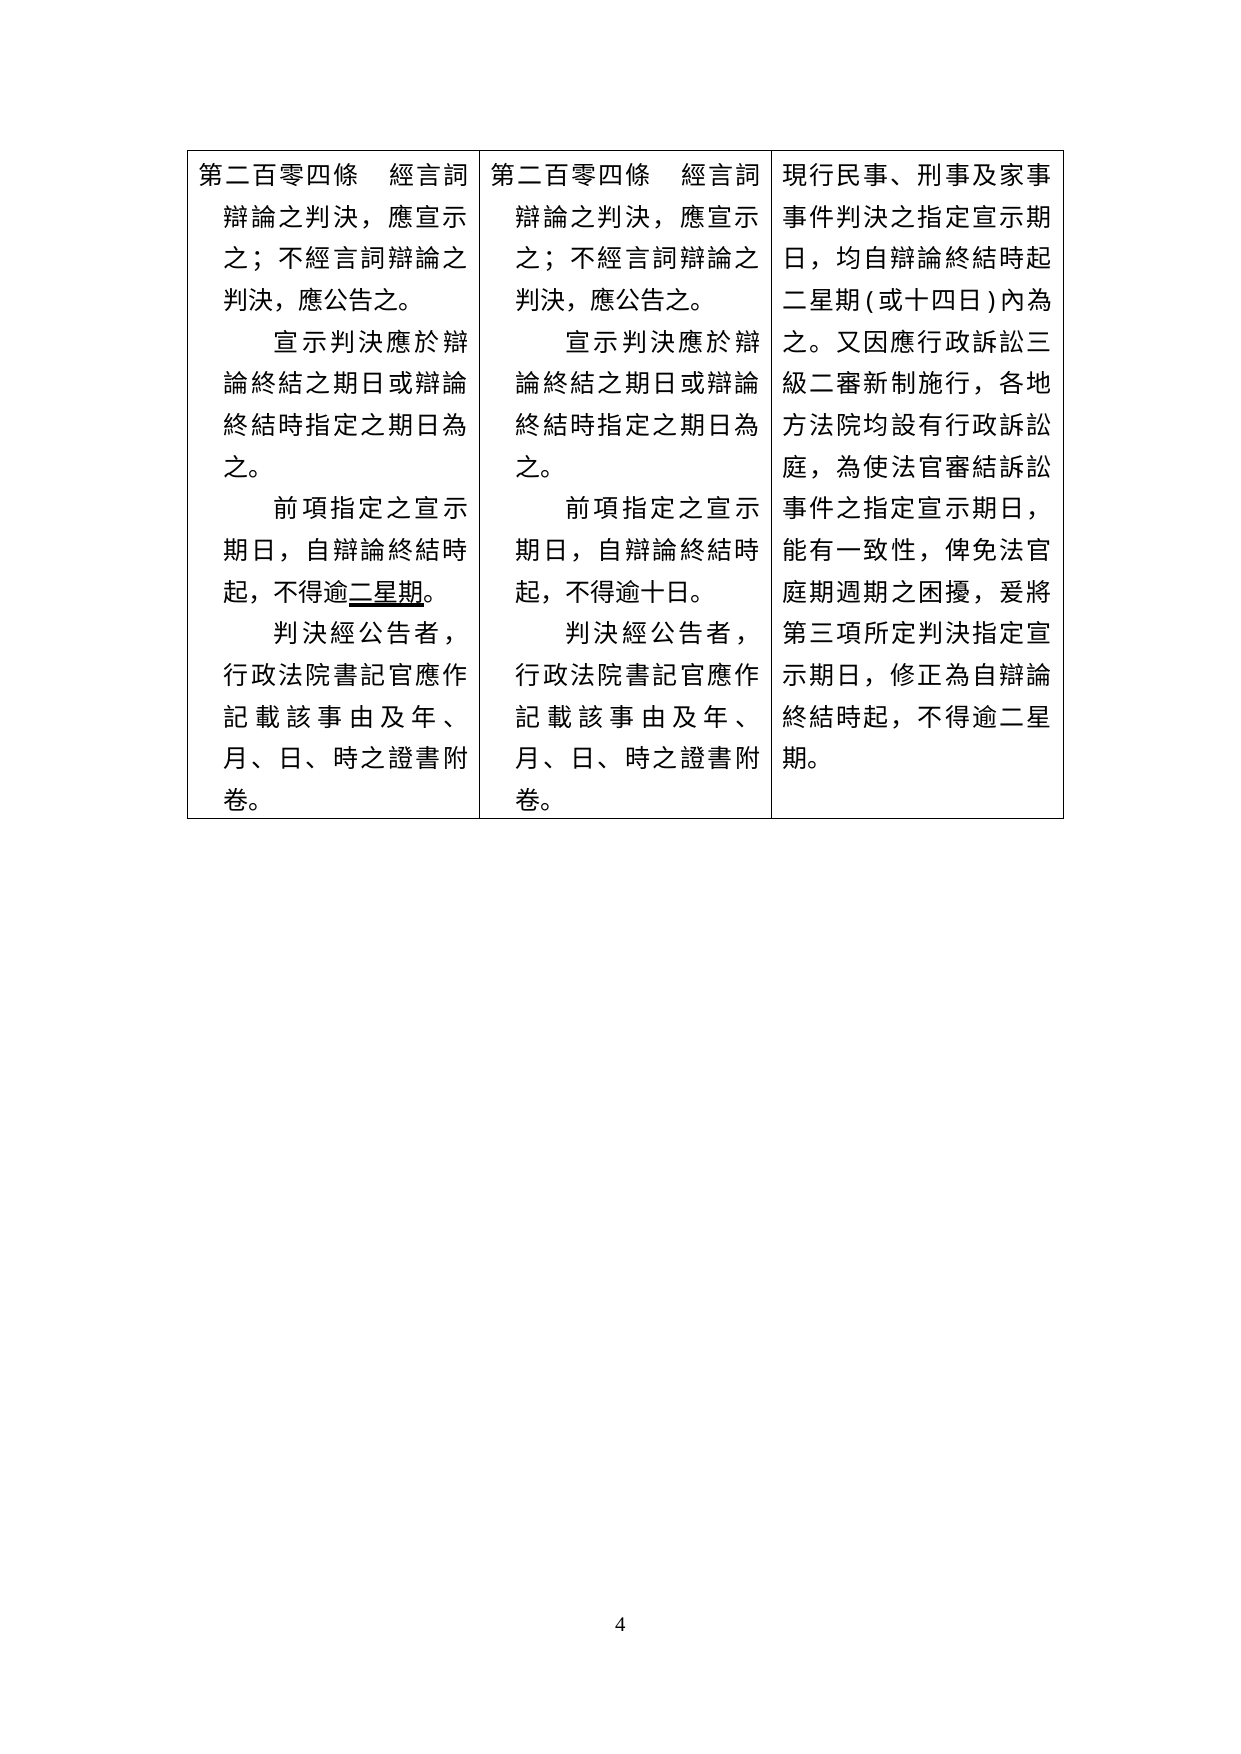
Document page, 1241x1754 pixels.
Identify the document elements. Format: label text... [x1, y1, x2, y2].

table_cell 現行民事、刑事及家事事件判決之指定宣示期日，均自辯論終結時起二星期(或十四日)內為之。又因應行政訴訟三級二審新制施行，各地方法院均設有行政訴訟庭，為使法官審結訴訟事件之指定宣示期日，能有一致性，俾免法官庭期週期之困擾，爰將第三項所定判決指定宣示期日，修正為自辯論終結時起，不得逾二星期。 [772, 151, 1063, 818]
table_cell 第二百零四條 經言詞辯論之判決，應宣示之；不經言詞辯論之判決，應公告之。 宣示判決應於辯論終結之期日或辯論終結時指定之期日為之。 前項指定之宣示期日，自辯論終結時起，不得逾二星期。 判決經公告者，行政法院書記官應作記載該事由及年、月、日、時之證書附卷。 [188, 151, 479, 818]
table_cell 第二百零四條 經言詞辯論之判決，應宣示之；不經言詞辯論之判決，應公告之。 宣示判決應於辯論終結之期日或辯論終結時指定之期日為之。 前項指定之宣示期日，自辯論終結時起，不得逾十日。 判決經公告者，行政法院書記官應作記載該事由及年、月、日、時之證書附卷。 [480, 151, 771, 818]
